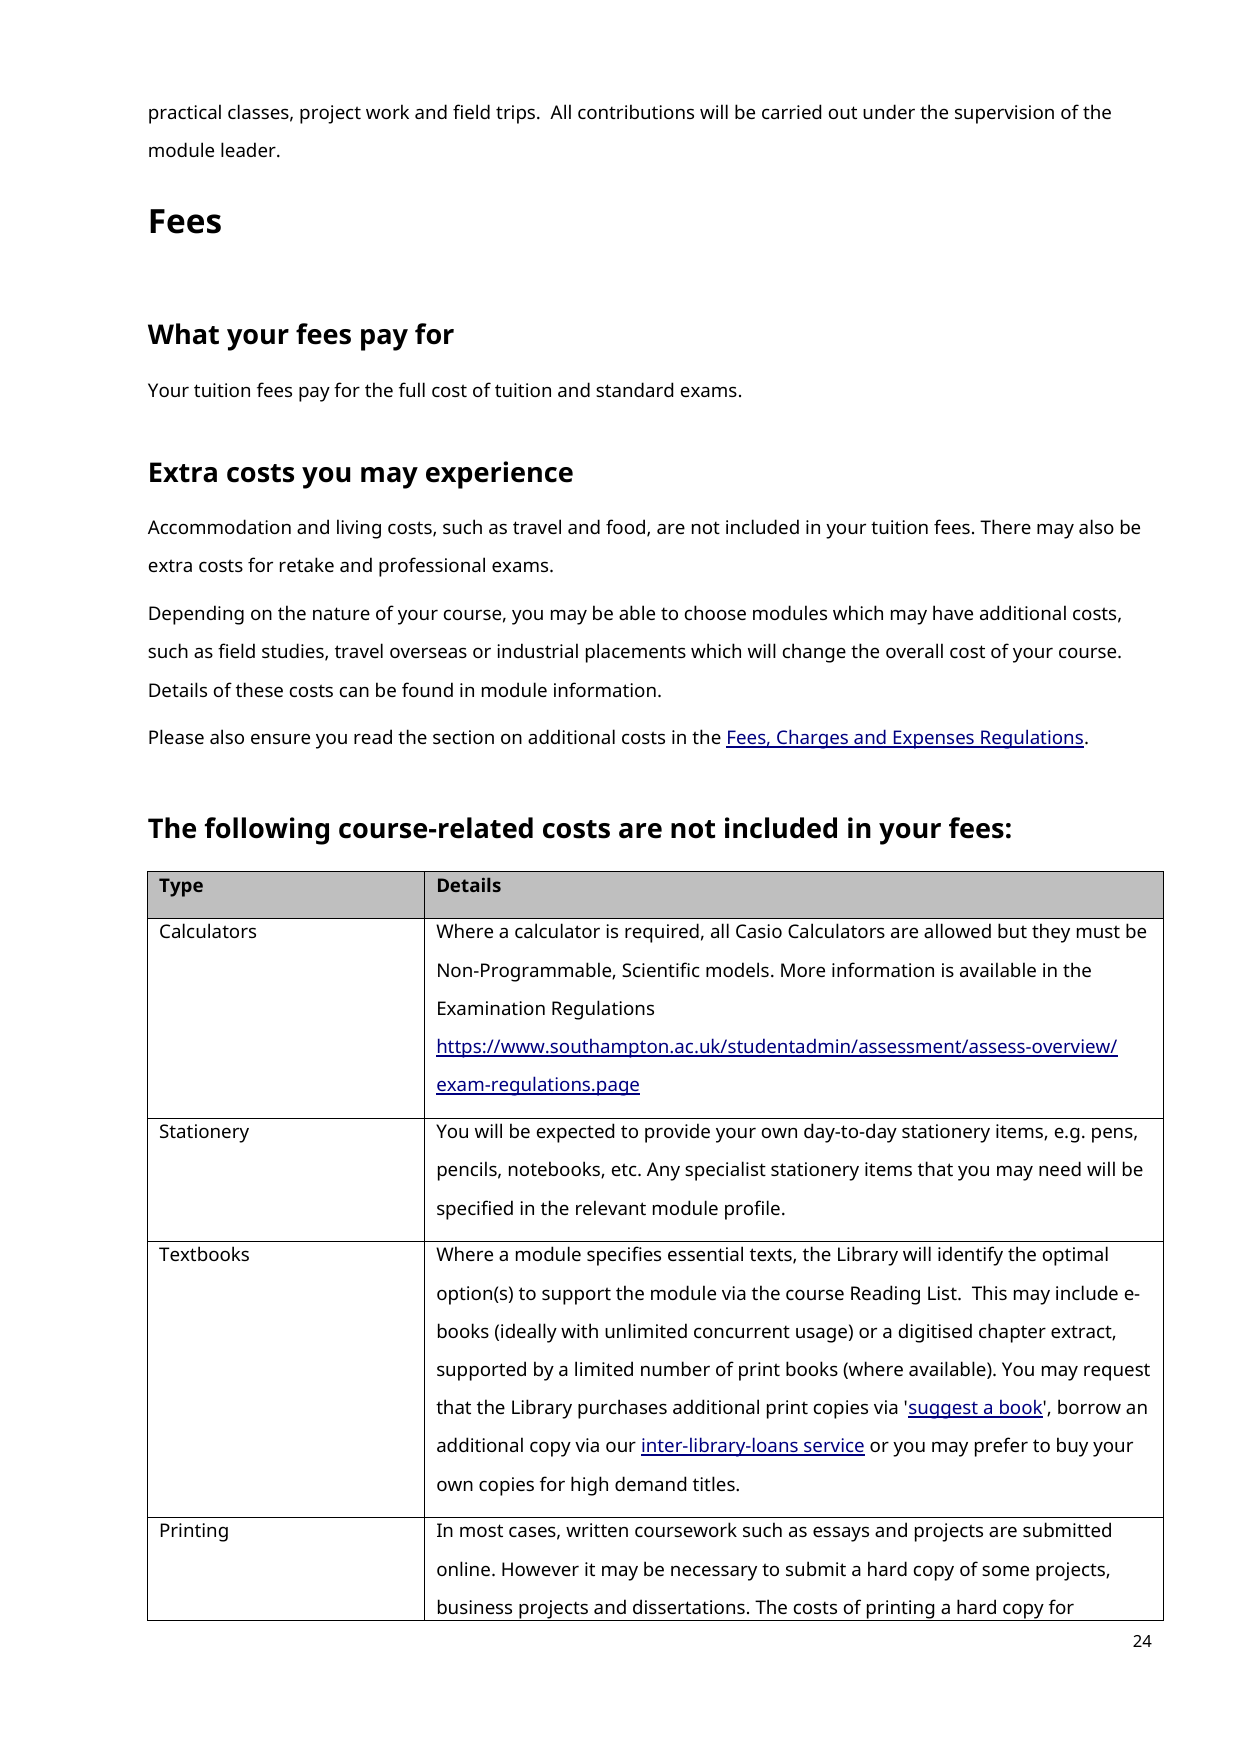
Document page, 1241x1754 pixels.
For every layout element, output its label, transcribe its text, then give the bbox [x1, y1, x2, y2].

text practical classes, project work and field trips. All contributions will be carried out under the supervision of the module leader. [148, 99, 1152, 163]
text Your tuition fees pay for the full cost of tuition and standard exams. [148, 377, 1152, 403]
table_cell Textbooks [148, 1242, 424, 1517]
text Depending on the nature of your course, you may be able to choose modules which may have additional costs, such as field studies, travel overseas or industrial placements which will change the overall cost of your course. Details of these costs can be found in module information. [148, 600, 1152, 702]
table_cell In most cases, written coursework such as essays and projects are submitted online. However it may be necessary to submit a hard copy of some projects, business projects and dissertations. The costs of printing a hard copy for [425, 1518, 1163, 1619]
table_cell Printing [148, 1518, 424, 1619]
subtitle Extra costs you may experience [148, 453, 1152, 490]
subtitle What your fees pay for [148, 316, 1152, 353]
table_cell Where a calculator is required, all Casio Calculators are allowed but they must be Non-Programmable, Scientific models. More information is available in the Examination Regulations https://www.southampton.ac.uk/studentadmin/assessment/assess-overview/exam-regulations.page [425, 919, 1163, 1117]
text Accommodation and living costs, such as travel and food, are not included in your tuition fees. There may also be extra costs for retake and professional exams. [148, 514, 1152, 578]
text Please also ensure you read the section on additional costs in the Fees, Charges and Expenses Regulations. [148, 724, 1152, 750]
table_cell Calculators [148, 919, 424, 1117]
subtitle The following course-related costs are not included in your fees: [148, 809, 1152, 846]
table_header Type [148, 872, 424, 918]
table_header Details [425, 872, 1163, 918]
table_cell Where a module specifies essential texts, the Library will identify the optimal option(s) to support the module via the course Reading List. This may include e-books (ideally with unlimited concurrent usage) or a digitised chapter extract, supported by a limited number of print books (where available). You may request that the Library purchases additional print copies via 'suggest a book', borrow an additional copy via our inter-library-loans service or you may prefer to buy your own copies for high demand titles. [425, 1242, 1163, 1517]
table_cell You will be expected to provide your own day-to-day stationery items, e.g. pens, pencils, notebooks, etc. Any specialist stationery items that you may need will be specified in the relevant module profile. [425, 1119, 1163, 1241]
table_cell Stationery [148, 1119, 424, 1241]
subtitle Fees [148, 198, 1152, 243]
